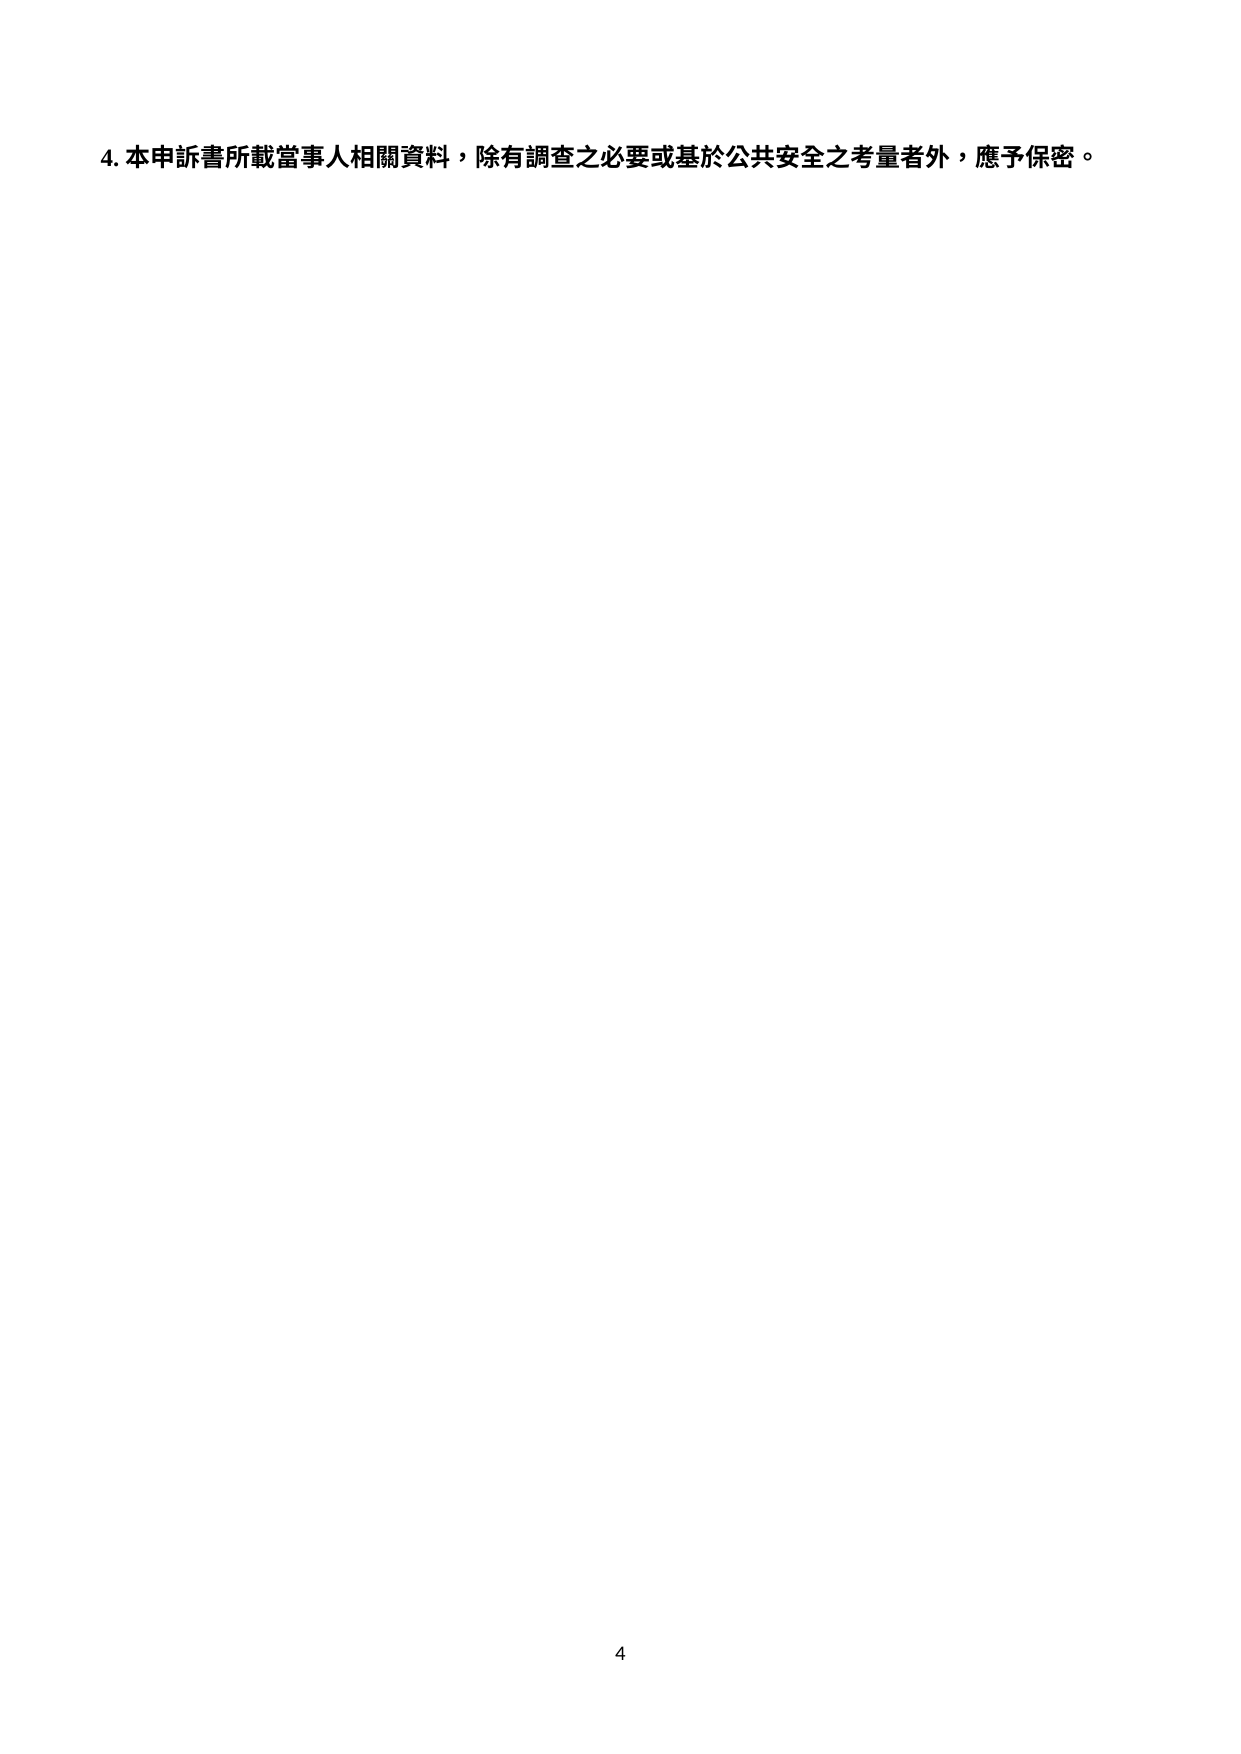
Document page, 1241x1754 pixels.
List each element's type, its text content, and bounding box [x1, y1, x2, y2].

list 本申訴書所載當事人相關資料，除有調查之必要或基於公共安全之考量者外，應予保密。 [100, 114, 1140, 177]
